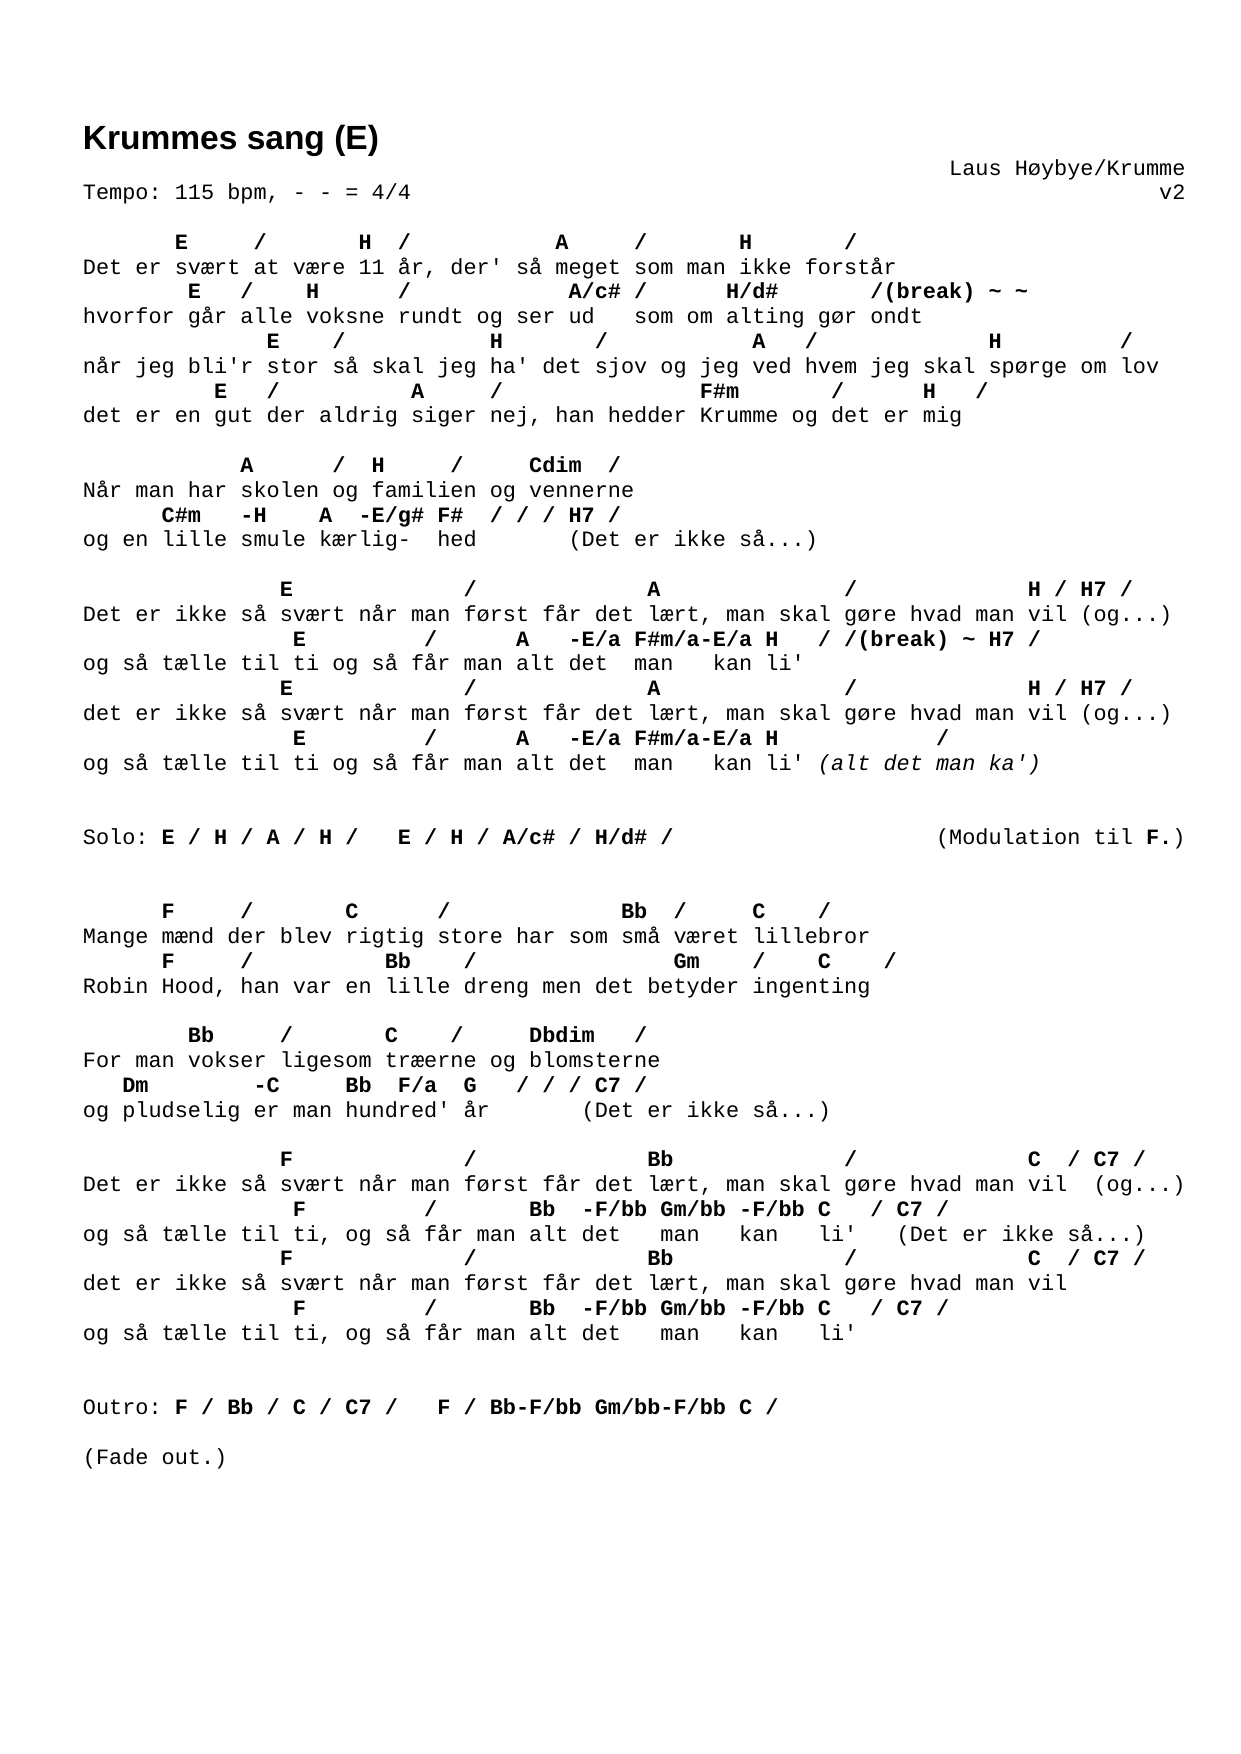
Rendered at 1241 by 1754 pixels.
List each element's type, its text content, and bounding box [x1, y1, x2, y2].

text F / Bb / Gm / C / [83, 950, 1193, 975]
text Det er svært at være 11 år, der' så meget som man ikke forstår [83, 256, 1193, 281]
text hvorfor går alle voksne rundt og ser ud som om alting gør ondt [83, 306, 1193, 330]
text og så tælle til ti og så får man alt det man kan li' (alt det man ka') [83, 752, 1193, 777]
text Outro: F / Bb / C / C7 / F / Bb-F/bb Gm/bb-F/bb C / [83, 1396, 1193, 1421]
text og så tælle til ti og så får man alt det man kan li' [83, 653, 1193, 677]
text det er ikke så svært når man først får det lært, man skal gøre hvad man vil (og...) [83, 702, 1193, 727]
text F / Bb -F/bb Gm/bb -F/bb C / C7 / [83, 1198, 1193, 1223]
text det er en gut der aldrig siger nej, han hedder Krumme og det er mig [83, 405, 1193, 429]
text Dm -C Bb F/a G / / / C7 / [83, 1074, 1193, 1099]
text E / A / H / H7 / [83, 578, 1193, 603]
text når jeg bli'r stor så skal jeg ha' det sjov og jeg ved hvem jeg skal spørge om lov [83, 355, 1193, 380]
text F / Bb / C / C7 / [83, 1148, 1193, 1173]
text (Fade out.) [83, 1446, 1193, 1471]
text E / H / A / H / [83, 330, 1193, 355]
text C#m -H A -E/g# F# / / / H7 / [83, 504, 1193, 529]
text For man vokser ligesom træerne og blomsterne [83, 1049, 1193, 1074]
text E / H / A/c# / H/d# /(break) ~ ~ [83, 281, 1193, 306]
text Mange mænd der blev rigtig store har som små været lillebror [83, 925, 1193, 950]
text F / C / Bb / C / [83, 901, 1193, 925]
text Solo: E / H / A / H / E / H / A/c# / H/d# / (Modulation til F.) [83, 826, 1193, 851]
text E / H / A / H / [83, 231, 1193, 256]
text E / A / H / H7 / [83, 677, 1193, 702]
text Laus Høybye/Krumme [83, 157, 1193, 182]
text og en lille smule kærlig- hed (Det er ikke så...) [83, 529, 1193, 553]
text E / A -E/a F#m/a-E/a H / /(break) ~ H7 / [83, 628, 1193, 653]
text Når man har skolen og familien og vennerne [83, 479, 1193, 504]
text E / A -E/a F#m/a-E/a H / [83, 727, 1193, 752]
text E / A / F#m / H / [83, 380, 1193, 405]
text F / Bb -F/bb Gm/bb -F/bb C / C7 / [83, 1297, 1193, 1322]
text A / H / Cdim / [83, 454, 1193, 479]
text Bb / C / Dbdim / [83, 1024, 1193, 1049]
text Tempo: 115 bpm, - - = 4/4 v2 [83, 182, 1193, 206]
text det er ikke så svært når man først får det lært, man skal gøre hvad man vil [83, 1272, 1193, 1297]
text Det er ikke så svært når man først får det lært, man skal gøre hvad man vil (og...) [83, 603, 1193, 628]
text Det er ikke så svært når man først får det lært, man skal gøre hvad man vil (og...) [83, 1173, 1193, 1198]
text og så tælle til ti, og så får man alt det man kan li' [83, 1322, 1193, 1347]
text og pludselig er man hundred' år (Det er ikke så...) [83, 1099, 1193, 1124]
text F / Bb / C / C7 / [83, 1248, 1193, 1272]
subtitle Krummes sang (E) [83, 118, 1193, 157]
text og så tælle til ti, og så får man alt det man kan li' (Det er ikke så...) [83, 1223, 1193, 1248]
text Robin Hood, han var en lille dreng men det betyder ingenting [83, 975, 1193, 1000]
